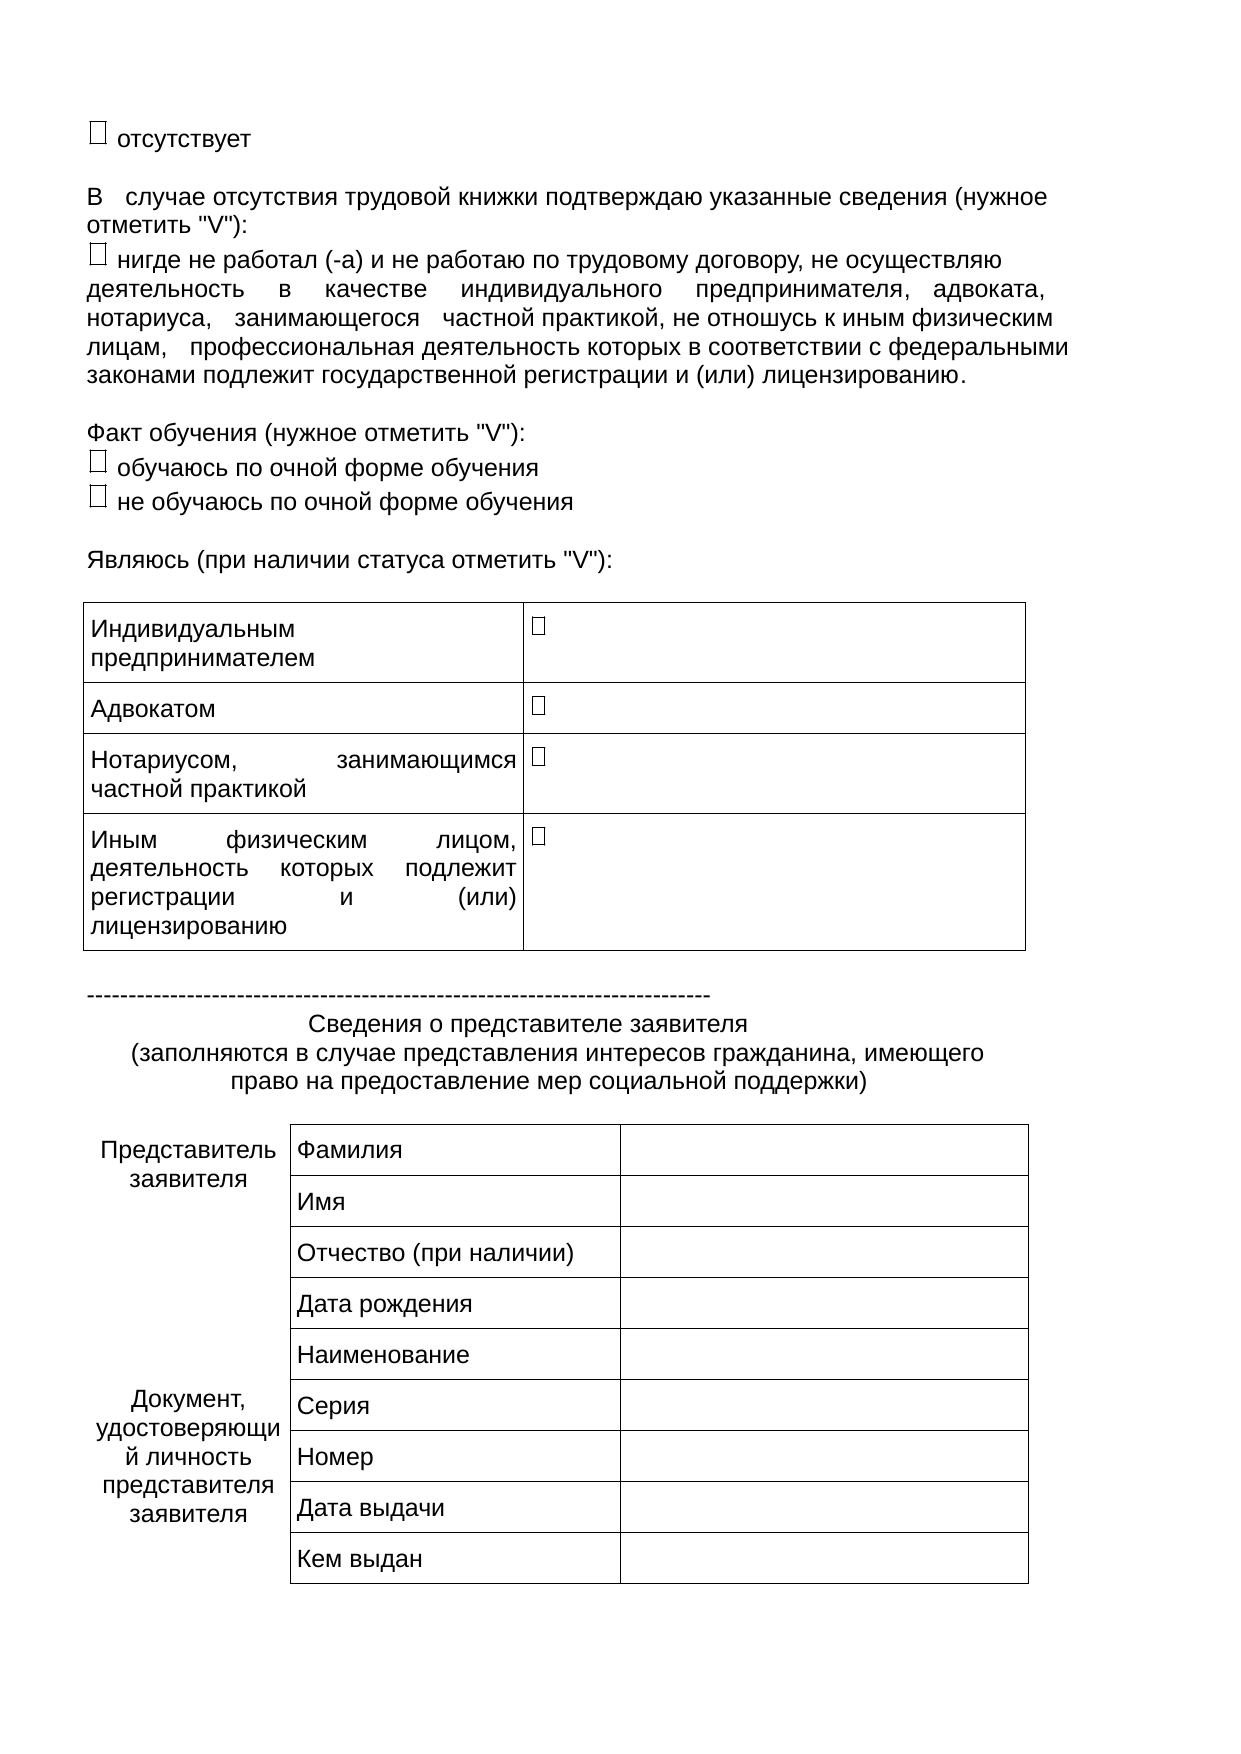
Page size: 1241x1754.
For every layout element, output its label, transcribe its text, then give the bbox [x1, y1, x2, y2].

text нотариуса, занимающегося частной практикой, не отношусь к иным физическим [86, 303, 1179, 331]
table_cell [621, 1176, 1028, 1226]
table_cell [621, 1533, 1028, 1583]
text право на предоставление мер социальной поддержки) [86, 1066, 1179, 1095]
table_cell [621, 1380, 1028, 1430]
table_cell Иным физическим лицом, деятельность которых подлежит регистрации и (или) лицензированию [84, 814, 523, 950]
table_cell Нотариусом, занимающимся частной практикой [84, 734, 523, 813]
text нигде не работал (-а) и не работаю по трудовому договору, не осуществляю [86, 239, 1179, 274]
table_header Фамилия [291, 1125, 620, 1175]
table_cell Имя [291, 1176, 620, 1226]
table_header [621, 1125, 1028, 1175]
table_cell Документ, удостоверяющий личность представителя заявителя [86, 1328, 290, 1583]
table_header Представитель заявителя [86, 1124, 290, 1328]
text Сведения о представителе заявителя [86, 1009, 1179, 1037]
text Являюсь (при наличии статуса отметить "V"): [86, 545, 1179, 573]
table_cell [621, 1431, 1028, 1481]
table_header Индивидуальным предпринимателем [84, 603, 523, 682]
text законами подлежит государственной регистрации и (или) лицензированию. [86, 360, 1179, 389]
table_cell Дата рождения [291, 1278, 620, 1328]
text отсутствует [86, 118, 1179, 153]
table_cell Серия [291, 1380, 620, 1430]
table_cell Наименование [291, 1329, 620, 1379]
table_cell Дата выдачи [291, 1482, 620, 1532]
table_cell Отчество (при наличии) [291, 1227, 620, 1277]
table_cell Номер [291, 1431, 620, 1481]
table_cell Адвокатом [84, 683, 523, 733]
text Факт обучения (нужное отметить "V"): [86, 418, 1179, 446]
table_cell [621, 1329, 1028, 1379]
table_cell [621, 1227, 1028, 1277]
text не обучаюсь по очной форме обучения [86, 481, 1179, 516]
table_cell Кем выдан [291, 1533, 620, 1583]
text лицам, профессиональная деятельность которых в соответствии с федеральными [86, 331, 1179, 360]
text деятельность в качестве индивидуального предпринимателя, адвоката, [86, 274, 1179, 303]
text отметить "V"): [86, 210, 1179, 239]
table_header [524, 603, 1025, 682]
text В случае отсутствия трудовой книжки подтверждаю указанные сведения (нужное [86, 182, 1179, 210]
table_cell [621, 1278, 1028, 1328]
table_cell [524, 734, 1025, 813]
text --------------------------------------------------------------------------- [86, 980, 1179, 1009]
table_cell [524, 683, 1025, 733]
table_cell [621, 1482, 1028, 1532]
table_cell [524, 814, 1025, 950]
text (заполняются в случае представления интересов гражданина, имеющего [86, 1037, 1179, 1066]
text обучаюсь по очной форме обучения [86, 446, 1179, 481]
